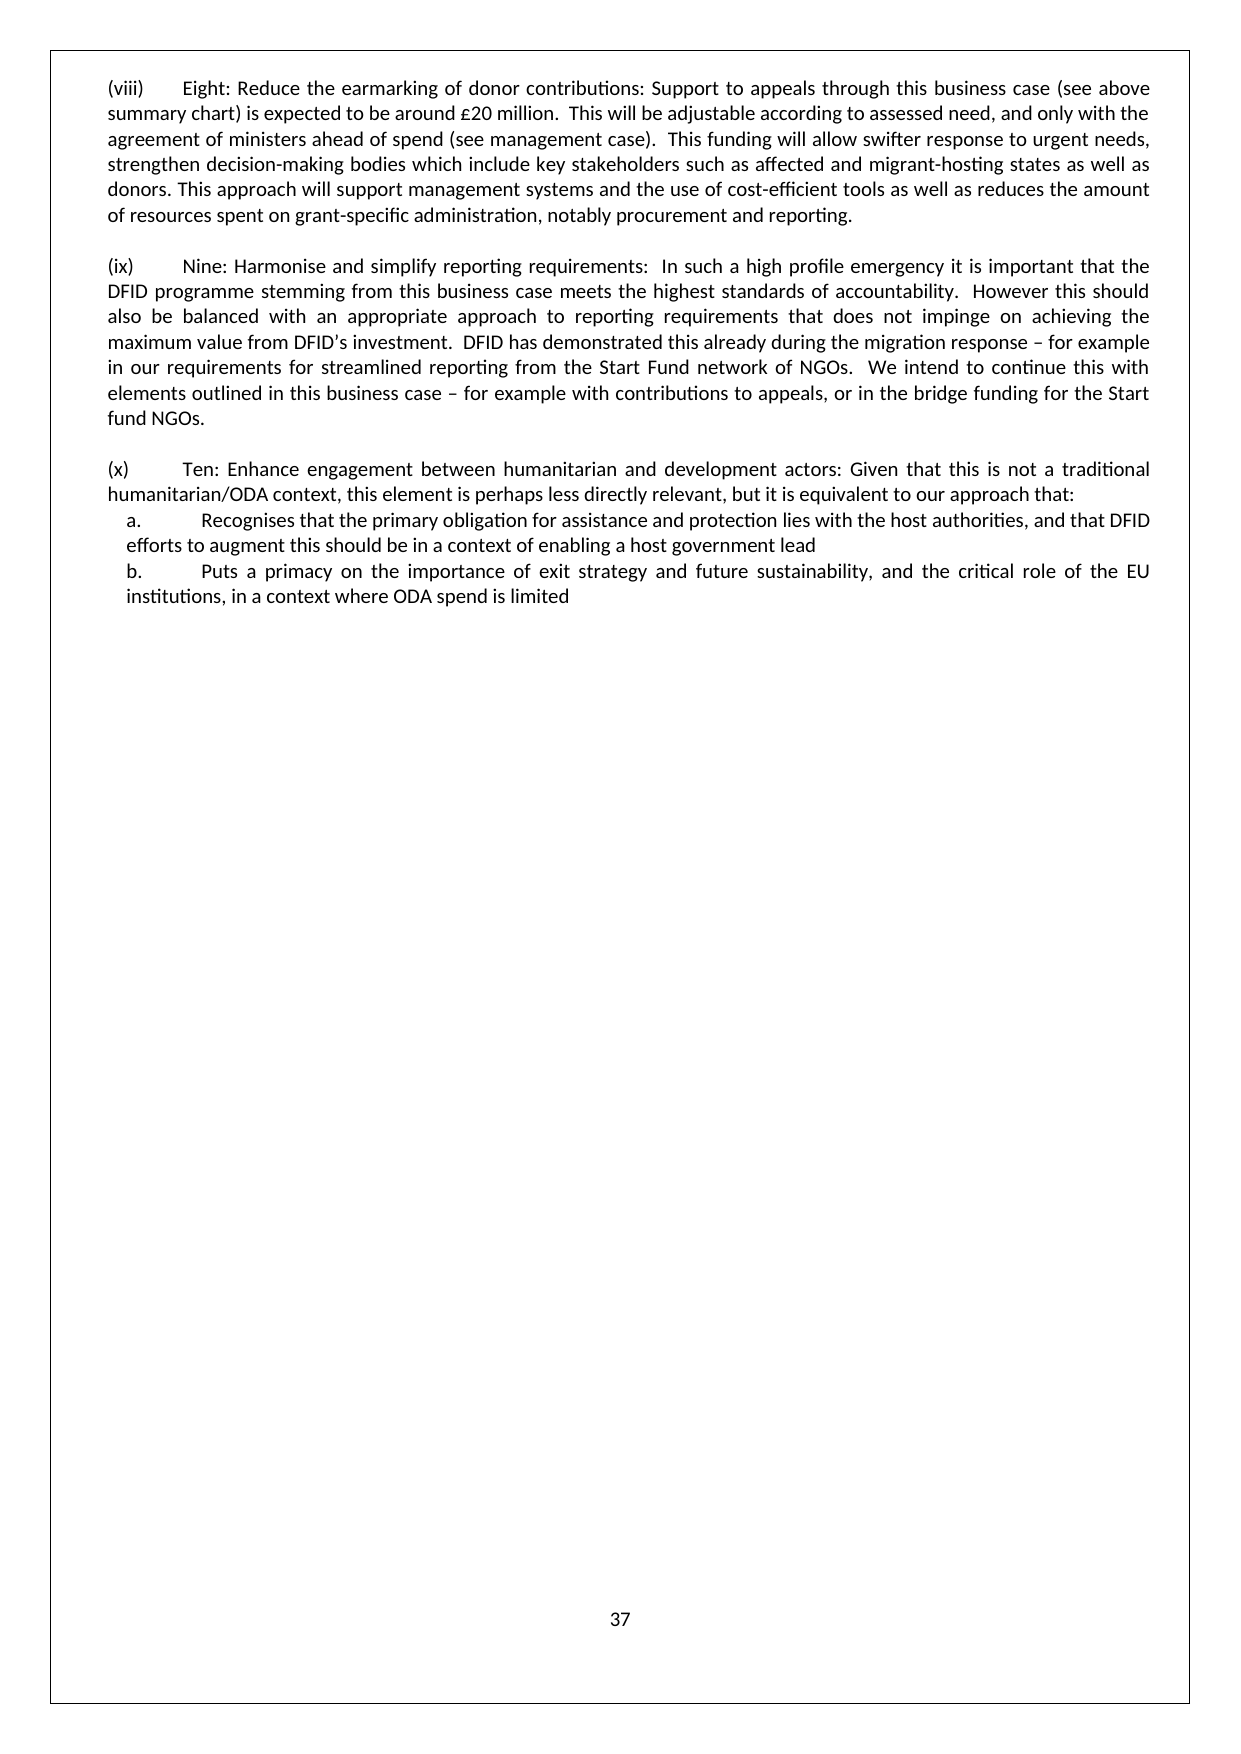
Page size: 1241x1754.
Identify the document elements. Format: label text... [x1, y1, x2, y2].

list Eight: Reduce the earmarking of donor contributions: Support to appeals through this business case (see above summary chart) is expected to be around £20 million. This will be adjustable according to assessed need, and only with the agreement of ministers ahead of spend (see management case). This funding will allow swifter response to urgent needs, strengthen decision-making bodies which include key stakeholders such as affected and migrant-hosting states as well as donors. This approach will support management systems and the use of cost-efficient tools as well as reduces the amount of resources spent on grant-specific administration, notably procurement and reporting. [107, 75, 1152, 227]
list Puts a primacy on the importance of exit strategy and future sustainability, and the critical role of the EU institutions, in a context where ODA spend is limited [126, 558, 1152, 609]
list Nine: Harmonise and simplify reporting requirements: In such a high profile emergency it is important that the DFID programme stemming from this business case meets the highest standards of accountability. However this should also be balanced with an appropriate approach to reporting requirements that does not impinge on achieving the maximum value from DFID’s investment. DFID has demonstrated this already during the migration response – for example in our requirements for streamlined reporting from the Start Fund network of NGOs. We intend to continue this with elements outlined in this business case – for example with contributions to appeals, or in the bridge funding for the Start fund NGOs. [107, 253, 1152, 431]
list Recognises that the primary obligation for assistance and protection lies with the host authorities, and that DFID efforts to augment this should be in a context of enabling a host government lead [126, 507, 1152, 558]
list Ten: Enhance engagement between humanitarian and development actors: Given that this is not a traditional humanitarian/ODA context, this element is perhaps less directly relevant, but it is equivalent to our approach that: [107, 456, 1152, 507]
